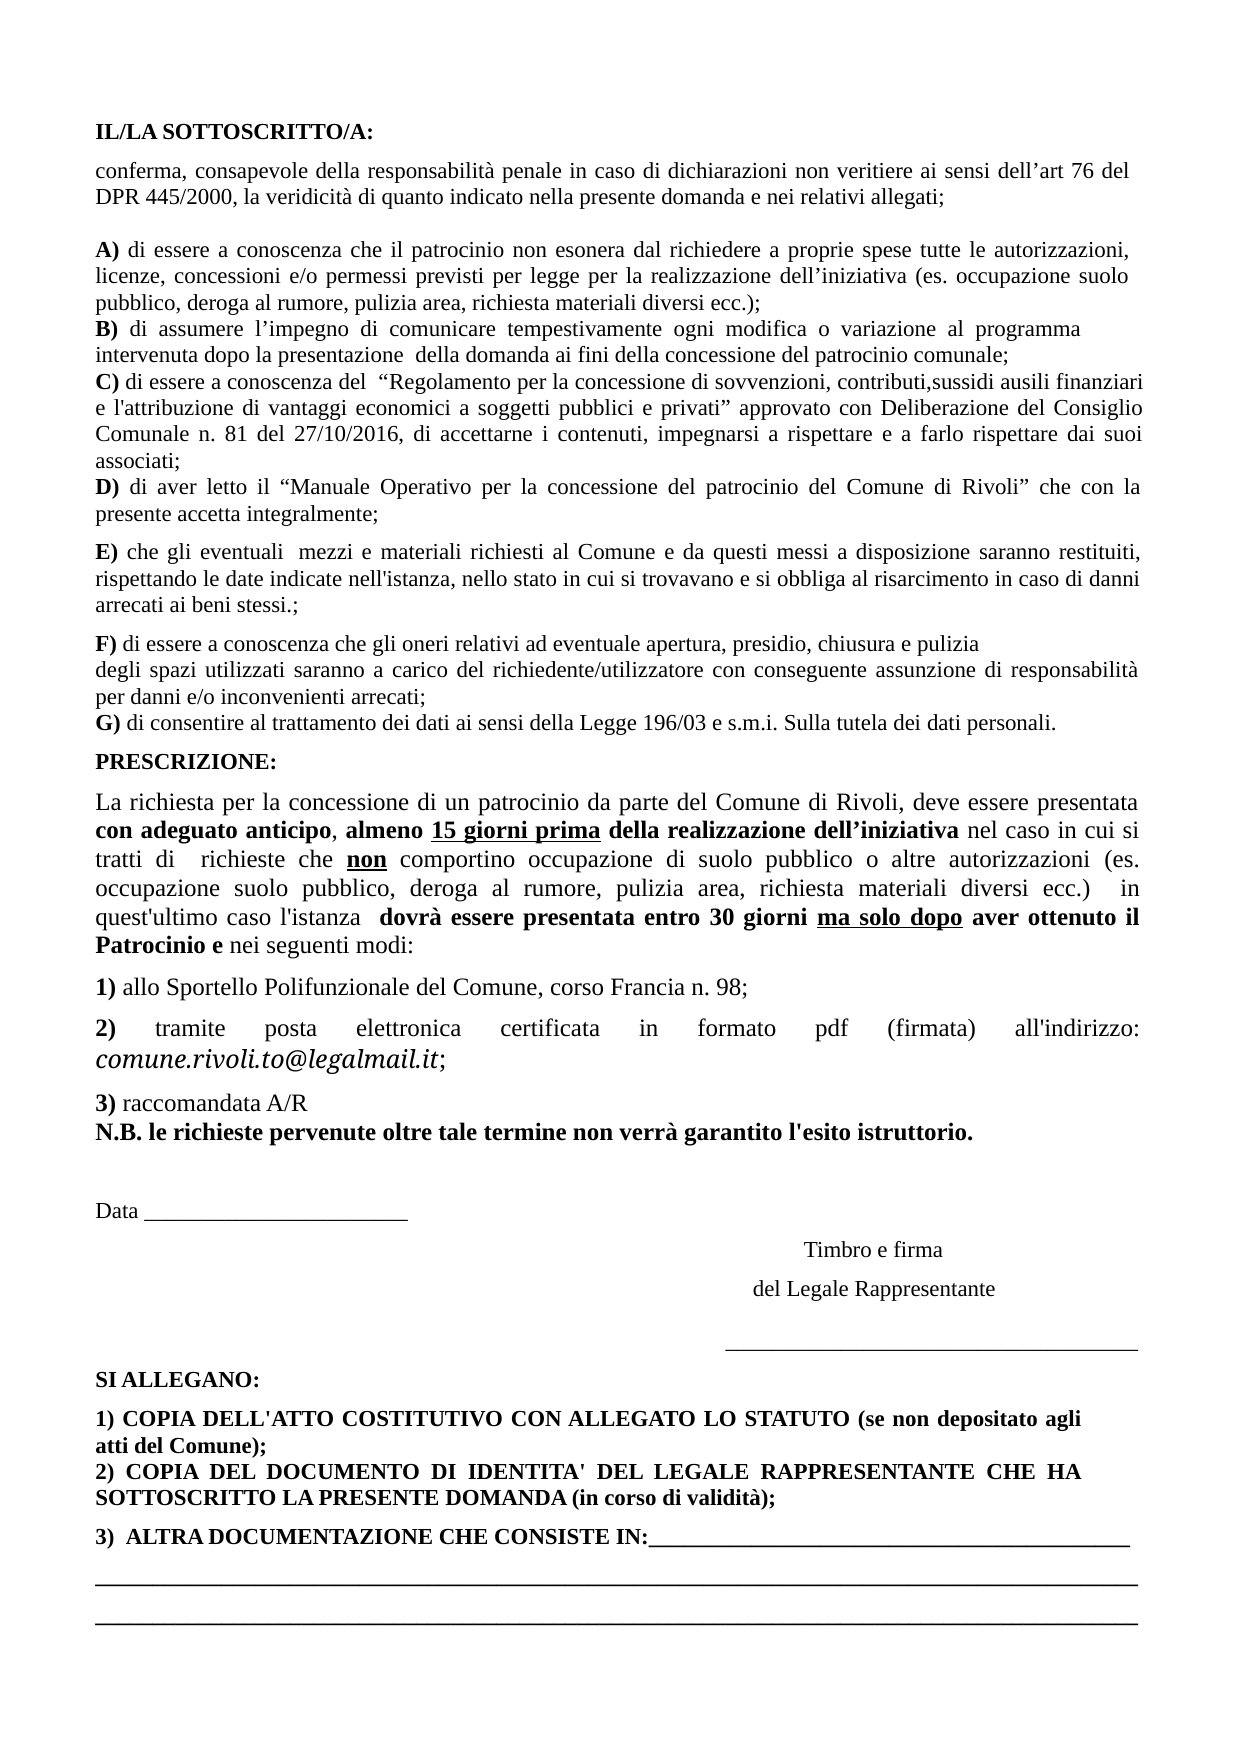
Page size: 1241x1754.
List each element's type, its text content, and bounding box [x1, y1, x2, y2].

list 1) allo Sportello Polifunzionale del Comune, corso Francia n. 98; [95, 972, 1141, 1001]
text ___________________________________________________________________________________________ [95, 1601, 1140, 1627]
list 3) raccomandata A/R [95, 1088, 1082, 1117]
text 3) ALTRA DOCUMENTAZIONE CHE CONSISTE IN:__________________________________________ [95, 1523, 1140, 1549]
text G) di consentire al trattamento dei dati ai sensi della Legge 196/03 e s.m.i. Sulla tutela dei dati personali. [95, 709, 1139, 735]
text E) che gli eventuali mezzi e materiali richiesti al Comune e da questi messi a disposizione saranno restituiti, rispettando le date indicate nell'istanza, nello stato in cui si trovavano e si obbliga al risarcimento in caso di danni arrecati ai beni stessi.; [95, 538, 1143, 617]
text ___________________________________________________________________________________________ [95, 1562, 1140, 1588]
text 1) COPIA DELL'ATTO COSTITUTIVO CON ALLEGATO LO STATUTO (se non depositato agli atti del Comune); [95, 1405, 1082, 1458]
text del Legale Rappresentante [95, 1275, 1082, 1301]
text conferma, consapevole della responsabilità penale in caso di dichiarazioni non veritiere ai sensi dell’art 76 del DPR 445/2000, la veridicità di quanto indicato nella presente domanda e nei relativi allegati; [95, 157, 1131, 210]
text La richiesta per la concessione di un patrocinio da parte del Comune di Rivoli, deve essere presentata con adeguato anticipo, almeno 15 giorni prima della realizzazione dell’iniziativa nel caso in cui si tratti di richieste che non comportino occupazione di suolo pubblico o altre autorizzazioni (es. occupazione suolo pubblico, deroga al rumore, pulizia area, richiesta materiali diversi ecc.) in quest'ultimo caso l'istanza dovrà essere presentata entro 30 giorni ma solo dopo aver ottenuto il Patrocinio e nei seguenti modi: [95, 787, 1139, 959]
text Data _______________________ [95, 1197, 1139, 1223]
text IL/LA SOTTOSCRITTO/A: [95, 118, 1082, 144]
text SI ALLEGANO: [95, 1366, 1141, 1393]
text D) di aver letto il “Manuale Operativo per la concessione del patrocinio del Comune di Rivoli” che con la presente accetta integralmente; [95, 473, 1143, 526]
text Timbro e firma [95, 1236, 1139, 1262]
text A) di essere a conoscenza che il patrocinio non esonera dal richiedere a proprie spese tutte le autorizzazioni, licenze, concessioni e/o permessi previsti per legge per la realizzazione dell’iniziativa (es. occupazione suolo pubblico, deroga al rumore, pulizia area, richiesta materiali diversi ecc.); [95, 236, 1131, 315]
text ____________________________________ [95, 1328, 1141, 1354]
text PRESCRIZIONE: [95, 748, 1139, 774]
text degli spazi utilizzati saranno a carico del richiedente/utilizzatore con conseguente assunzione di responsabilità per danni e/o inconvenienti arrecati; [95, 656, 1139, 709]
list 2) tramite posta elettronica certificata in formato pdf (firmata) all'indirizzo: comune.rivoli.to@legalmail.it; [95, 1013, 1141, 1076]
text 2) COPIA DEL DOCUMENTO DI IDENTITA' DEL LEGALE RAPPRESENTANTE CHE HA SOTTOSCRITTO LA PRESENTE DOMANDA (in corso di validità); [95, 1458, 1082, 1511]
list C) di essere a conoscenza del “Regolamento per la concessione di sovvenzioni, contributi,sussidi ausili finanziari e l'attribuzione di vantaggi economici a soggetti pubblici e privati” approvato con Deliberazione del Consiglio Comunale n. 81 del 27/10/2016, di accettarne i contenuti, impegnarsi a rispettare e a farlo rispettare dai suoi associati; [95, 368, 1145, 473]
text B) di assumere l’impegno di comunicare tempestivamente ogni modifica o variazione al programma intervenuta dopo la presentazione della domanda ai fini della concessione del patrocinio comunale; [95, 315, 1082, 368]
text F) di essere a conoscenza che gli oneri relativi ad eventuale apertura, presidio, chiusura e pulizia [95, 630, 1139, 656]
text N.B. le richieste pervenute oltre tale termine non verrà garantito l'esito istruttorio. [95, 1117, 1082, 1146]
